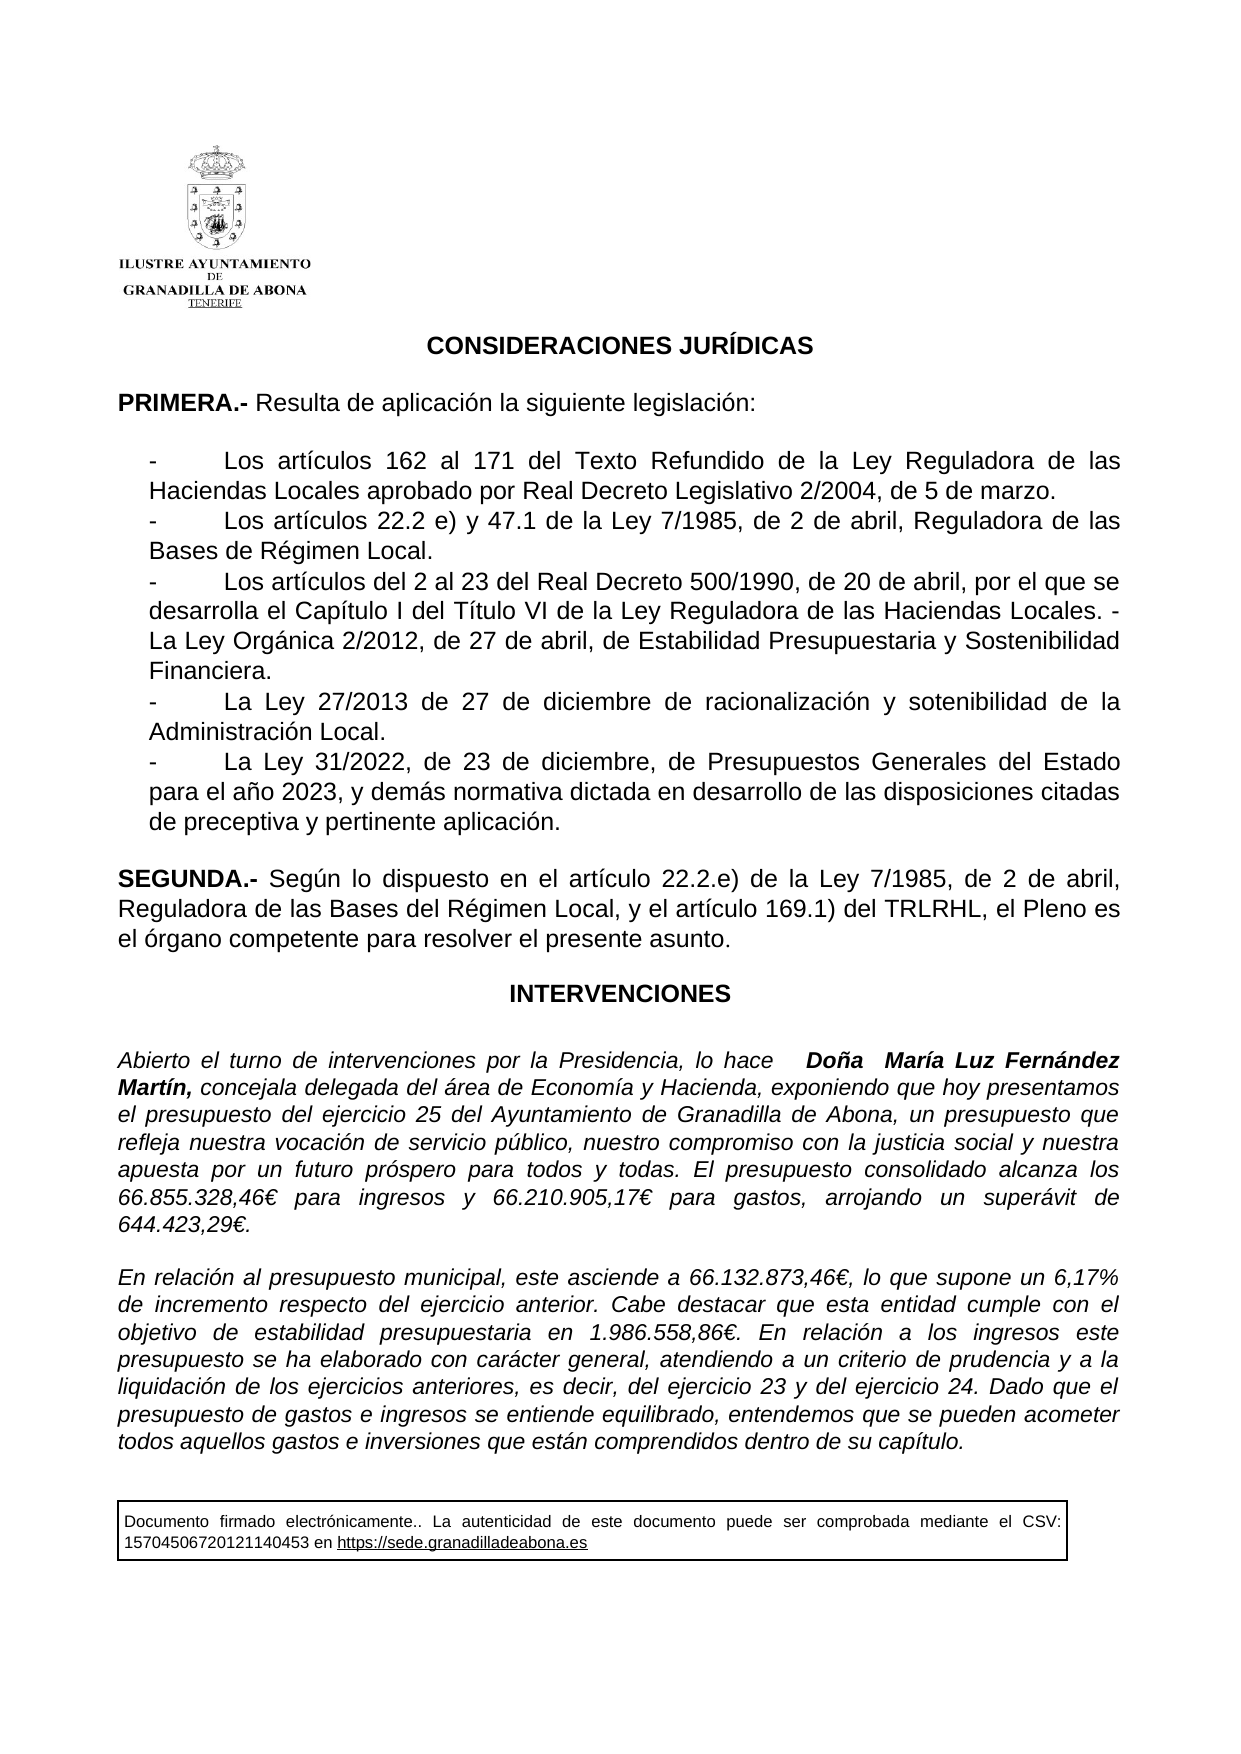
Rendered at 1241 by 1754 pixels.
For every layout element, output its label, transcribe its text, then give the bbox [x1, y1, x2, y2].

subtitle INTERVENCIONES [118, 979, 1122, 1008]
list Los artículos del 2 al 23 del Real Decreto 500/1990, de 20 de abril, por el que se desarrolla el Capítulo I del Título VI de la Ley Reguladora de las Haciendas Locales. - La Ley Orgánica 2/2012, de 27 de abril, de Estabilidad Presupuestaria y Sostenibilidad Financiera. [149, 566, 1122, 685]
list La Ley 27/2013 de 27 de diciembre de racionalización y sotenibilidad de la Administración Local. [149, 687, 1122, 745]
subtitle CONSIDERACIONES JURÍDICAS [118, 331, 1122, 360]
text PRIMERA.- Resulta de aplicación la siguiente legislación: [118, 388, 1122, 417]
list La Ley 31/2022, de 23 de diciembre, de Presupuestos Generales del Estado para el año 2023, y demás normativa dictada en desarrollo de las disposiciones citadas de preceptiva y pertinente aplicación. [149, 747, 1122, 835]
list Los artículos 22.2 e) y 47.1 de la Ley 7/1985, de 2 de abril, Reguladora de las Bases de Régimen Local. [149, 506, 1122, 565]
text SEGUNDA.- Según lo dispuesto en el artículo 22.2.e) de la Ley 7/1985, de 2 de abril, Reguladora de las Bases del Régimen Local, y el artículo 169.1) del TRLRHL, el Pleno es el órgano competente para resolver el presente asunto. [118, 864, 1122, 953]
text Abierto el turno de intervenciones por la Presidencia, lo hace Doña María Luz Fernández Martín, concejala delegada del área de Economía y Hacienda, exponiendo que hoy presentamos el presupuesto del ejercicio 25 del Ayuntamiento de Granadilla de Abona, un presupuesto que refleja nuestra vocación de servicio público, nuestro compromiso con la justicia social y nuestra apuesta por un futuro próspero para todos y todas. El presupuesto consolidado alcanza los 66.855.328,46€ para ingresos y 66.210.905,17€ para gastos, arrojando un superávit de 644.423,29€. [118, 1047, 1122, 1237]
list Los artículos 162 al 171 del Texto Refundido de la Ley Reguladora de las Haciendas Locales aprobado por Real Decreto Legislativo 2/2004, de 5 de marzo. [149, 446, 1122, 504]
text En relación al presupuesto municipal, este asciende a 66.132.873,46€, lo que supone un 6,17% de incremento respecto del ejercicio anterior. Cabe destacar que esta entidad cumple con el objetivo de estabilidad presupuestaria en 1.986.558,86€. En relación a los ingresos este presupuesto se ha elaborado con carácter general, atendiendo a un criterio de prudencia y a la liquidación de los ejercicios anteriores, es decir, del ejercicio 23 y del ejercicio 24. Dado que el presupuesto de gastos e ingresos se entiende equilibrado, entendemos que se pueden acometer todos aquellos gastos e inversiones que están comprendidos dentro de su capítulo. [118, 1264, 1122, 1454]
